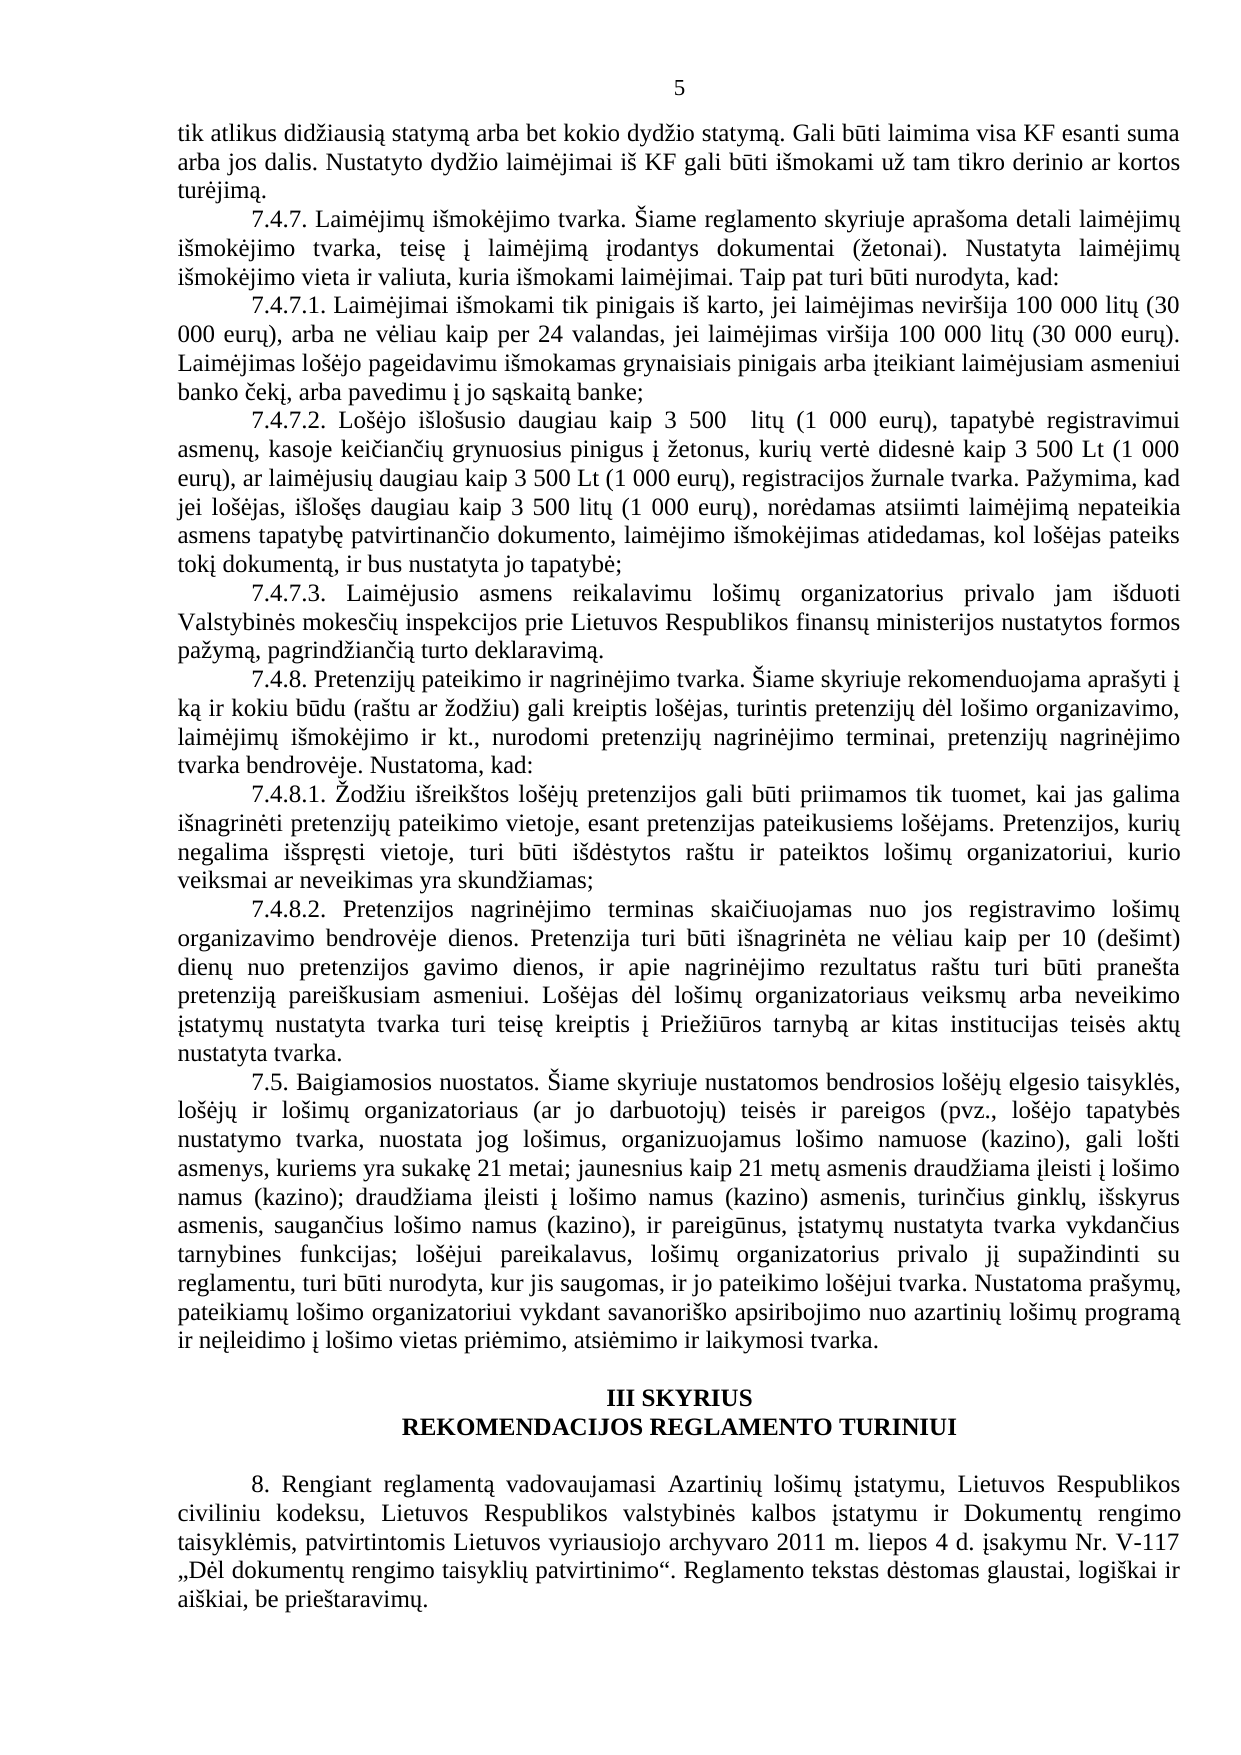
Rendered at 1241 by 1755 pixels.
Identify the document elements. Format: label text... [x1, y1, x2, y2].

text 7.4.7.2. Lošėjo išlošusio daugiau kaip 3 500 litų (1 000 eurų), tapatybė registravimui asmenų, kasoje keičiančių grynuosius pinigus į žetonus, kurių vertė didesnė kaip 3 500 Lt (1 000 eurų), ar laimėjusių daugiau kaip 3 500 Lt (1 000 eurų), registracijos žurnale tvarka. Pažymima, kad jei lošėjas, išlošęs daugiau kaip 3 500 litų (1 000 eurų), norėdamas atsiimti laimėjimą nepateikia asmens tapatybę patvirtinančio dokumento, laimėjimo išmokėjimas atidedamas, kol lošėjas pateiks tokį dokumentą, ir bus nustatyta jo tapatybė; [177, 406, 1181, 578]
text tik atlikus didžiausią statymą arba bet kokio dydžio statymą. Gali būti laimima visa KF esanti suma arba jos dalis. Nustatyto dydžio laimėjimai iš KF gali būti išmokami už tam tikro derinio ar kortos turėjimą. [177, 118, 1181, 204]
text III SKYRIUS [177, 1383, 1181, 1412]
text 8. Rengiant reglamentą vadovaujamasi Azartinių lošimų įstatymu, Lietuvos Respublikos civiliniu kodeksu, Lietuvos Respublikos valstybinės kalbos įstatymu ir Dokumentų rengimo taisyklėmis, patvirtintomis Lietuvos vyriausiojo archyvaro 2011 m. liepos 4 d. įsakymu Nr. V-117 „Dėl dokumentų rengimo taisyklių patvirtinimo“. Reglamento tekstas dėstomas glaustai, logiškai ir aiškiai, be prieštaravimų. [177, 1469, 1181, 1613]
text 7.5. Baigiamosios nuostatos. Šiame skyriuje nustatomos bendrosios lošėjų elgesio taisyklės, lošėjų ir lošimų organizatoriaus (ar jo darbuotojų) teisės ir pareigos (pvz., lošėjo tapatybės nustatymo tvarka, nuostata jog lošimus, organizuojamus lošimo namuose (kazino), gali lošti asmenys, kuriems yra sukakę 21 metai; jaunesnius kaip 21 metų asmenis draudžiama įleisti į lošimo namus (kazino); draudžiama įleisti į lošimo namus (kazino) asmenis, turinčius ginklų, išskyrus asmenis, saugančius lošimo namus (kazino), ir pareigūnus, įstatymų nustatyta tvarka vykdančius tarnybines funkcijas; lošėjui pareikalavus, lošimų organizatorius privalo jį supažindinti su reglamentu, turi būti nurodyta, kur jis saugomas, ir jo pateikimo lošėjui tvarka. Nustatoma prašymų, pateikiamų lošimo organizatoriui vykdant savanoriško apsiribojimo nuo azartinių lošimų programą ir neįleidimo į lošimo vietas priėmimo, atsiėmimo ir laikymosi tvarka. [177, 1067, 1181, 1354]
text 7.4.8.1. Žodžiu išreikštos lošėjų pretenzijos gali būti priimamos tik tuomet, kai jas galima išnagrinėti pretenzijų pateikimo vietoje, esant pretenzijas pateikusiems lošėjams. Pretenzijos, kurių negalima išspręsti vietoje, turi būti išdėstytos raštu ir pateiktos lošimų organizatoriui, kurio veiksmai ar neveikimas yra skundžiamas; [177, 779, 1181, 894]
text 7.4.8. Pretenzijų pateikimo ir nagrinėjimo tvarka. Šiame skyriuje rekomenduojama aprašyti į ką ir kokiu būdu (raštu ar žodžiu) gali kreiptis lošėjas, turintis pretenzijų dėl lošimo organizavimo, laimėjimų išmokėjimo ir kt., nurodomi pretenzijų nagrinėjimo terminai, pretenzijų nagrinėjimo tvarka bendrovėje. Nustatoma, kad: [177, 664, 1181, 779]
text 7.4.8.2. Pretenzijos nagrinėjimo terminas skaičiuojamas nuo jos registravimo lošimų organizavimo bendrovėje dienos. Pretenzija turi būti išnagrinėta ne vėliau kaip per 10 (dešimt) dienų nuo pretenzijos gavimo dienos, ir apie nagrinėjimo rezultatus raštu turi būti pranešta pretenziją pareiškusiam asmeniui. Lošėjas dėl lošimų organizatoriaus veiksmų arba neveikimo įstatymų nustatyta tvarka turi teisę kreiptis į Priežiūros tarnybą ar kitas institucijas teisės aktų nustatyta tvarka. [177, 894, 1181, 1067]
text 7.4.7.1. Laimėjimai išmokami tik pinigais iš karto, jei laimėjimas neviršija 100 000 litų (30 000 eurų), arba ne vėliau kaip per 24 valandas, jei laimėjimas viršija 100 000 litų (30 000 eurų). Laimėjimas lošėjo pageidavimu išmokamas grynaisiais pinigais arba įteikiant laimėjusiam asmeniui banko čekį, arba pavedimu į jo sąskaitą banke; [177, 291, 1181, 406]
text 7.4.7. Laimėjimų išmokėjimo tvarka. Šiame reglamento skyriuje aprašoma detali laimėjimų išmokėjimo tvarka, teisę į laimėjimą įrodantys dokumentai (žetonai). Nustatyta laimėjimų išmokėjimo vieta ir valiuta, kuria išmokami laimėjimai. Taip pat turi būti nurodyta, kad: [177, 204, 1181, 291]
text REKOMENDACIJOS REGLAMENTO TURINIUI [177, 1412, 1181, 1441]
text 7.4.7.3. Laimėjusio asmens reikalavimu lošimų organizatorius privalo jam išduoti Valstybinės mokesčių inspekcijos prie Lietuvos Respublikos finansų ministerijos nustatytos formos pažymą, pagrindžiančią turto deklaravimą. [177, 578, 1181, 664]
